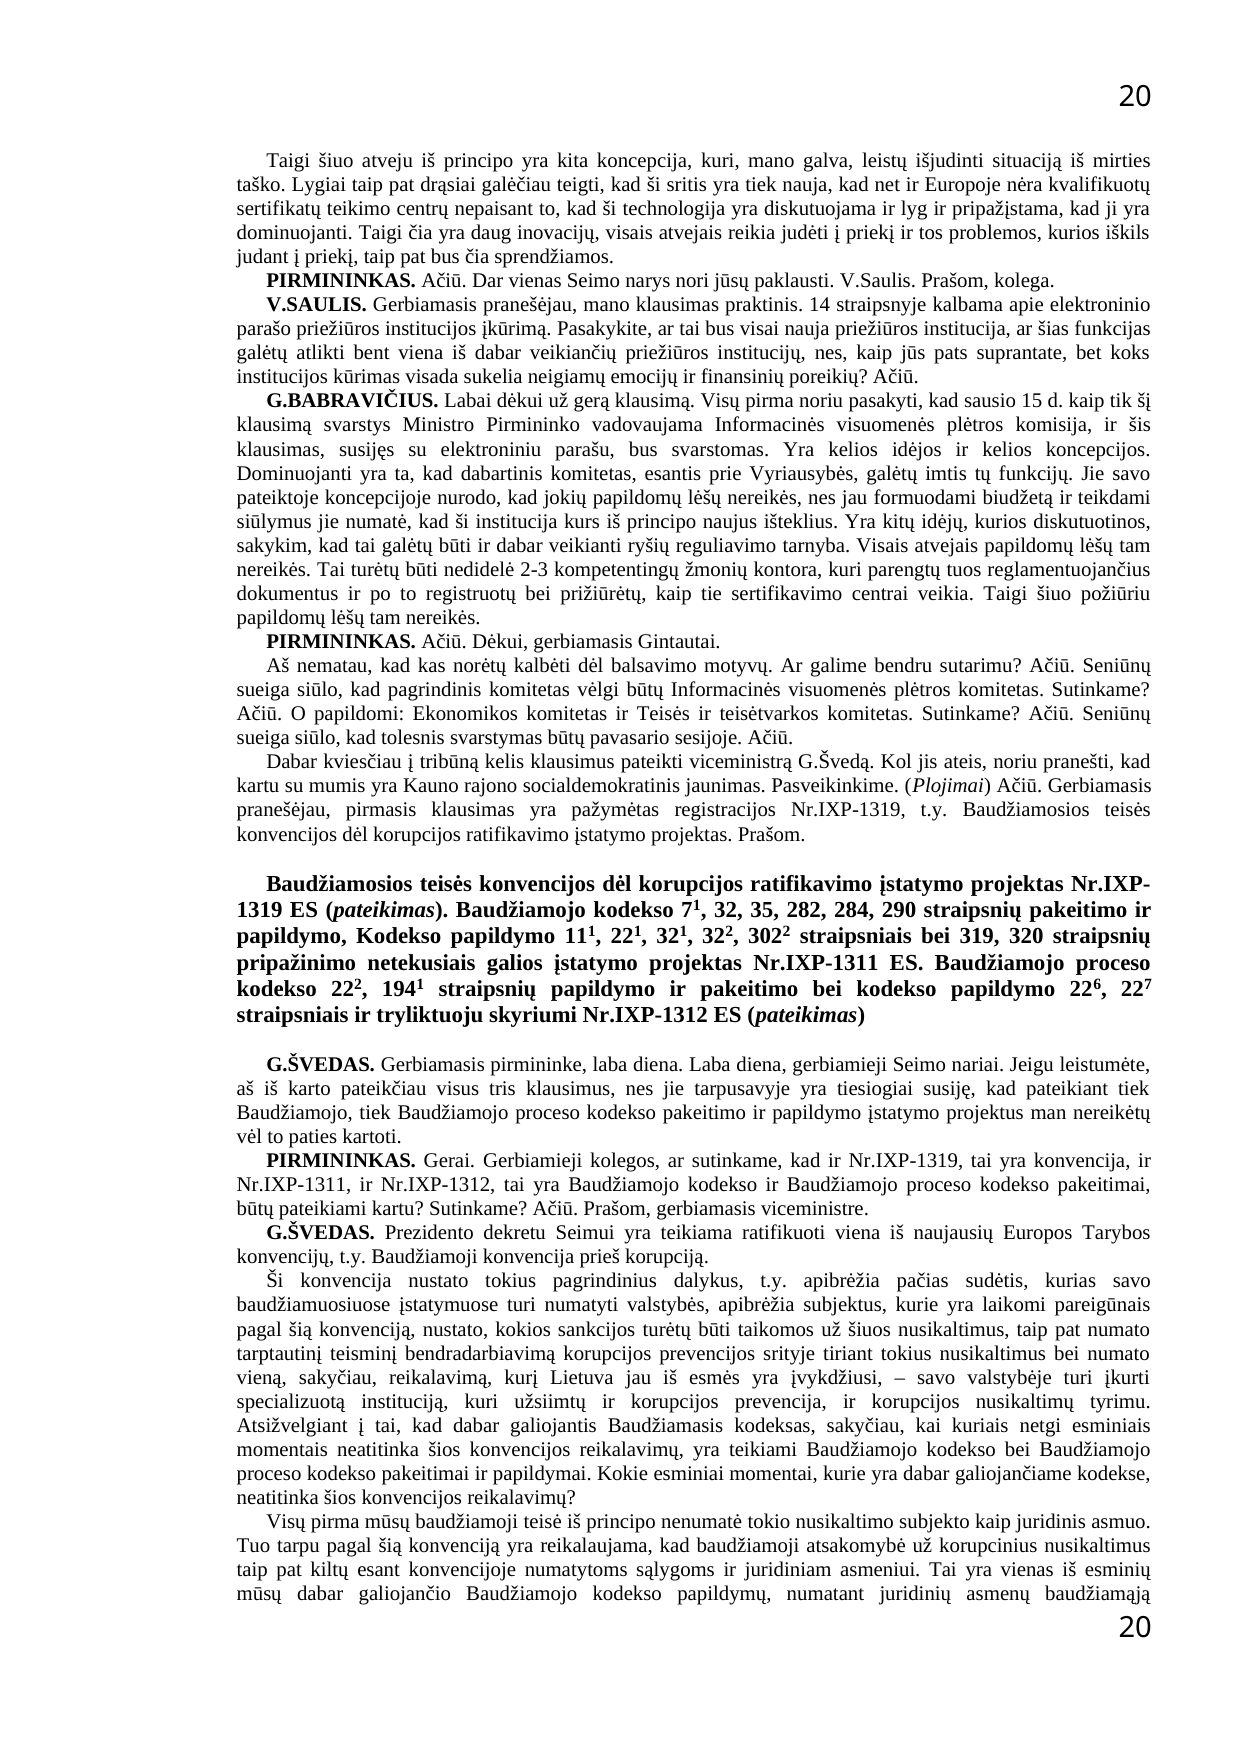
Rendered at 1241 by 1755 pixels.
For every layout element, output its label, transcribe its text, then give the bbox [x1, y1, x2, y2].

text Taigi šiuo atveju iš principo yra kita koncepcija, kuri, mano galva, leistų išjudinti situaciją iš mirties taško. Lygiai taip pat drąsiai galėčiau teigti, kad ši sritis yra tiek nauja, kad net ir Europoje nėra kvalifikuotų sertifikatų teikimo centrų nepaisant to, kad ši technologija yra diskutuojama ir lyg ir pripažįstama, kad ji yra dominuojanti. Taigi čia yra daug inovacijų, visais atvejais reikia judėti į priekį ir tos problemos, kurios iškils judant į priekį, taip pat bus čia sprendžiamos. [236, 148, 1152, 268]
text Ši konvencija nustato tokius pagrindinius dalykus, t.y. apibrėžia pačias sudėtis, kurias savo baudžiamuosiuose įstatymuose turi numatyti valstybės, apibrėžia subjektus, kurie yra laikomi pareigūnais pagal šią konvenciją, nustato, kokios sankcijos turėtų būti taikomos už šiuos nusikaltimus, taip pat numato tarptautinį teisminį bendradarbiavimą korupcijos prevencijos srityje tiriant tokius nusikaltimus bei numato vieną, sakyčiau, reikalavimą, kurį Lietuva jau iš esmės yra įvykdžiusi, – savo valstybėje turi įkurti specializuotą instituciją, kuri užsiimtų ir korupcijos prevencija, ir korupcijos nusikaltimų tyrimu. Atsižvelgiant į tai, kad dabar galiojantis Baudžiamasis kodeksas, sakyčiau, kai kuriais netgi esminiais momentais neatitinka šios konvencijos reikalavimų, yra teikiami Baudžiamojo kodekso bei Baudžiamojo proceso kodekso pakeitimai ir papildymai. Kokie esminiai momentai, kurie yra dabar galiojančiame kodekse, neatitinka šios konvencijos reikalavimų? [236, 1268, 1152, 1509]
text Aš nematau, kad kas norėtų kalbėti dėl balsavimo motyvų. Ar galime bendru sutarimu? Ačiū. Seniūnų sueiga siūlo, kad pagrindinis komitetas vėlgi būtų Informacinės visuomenės plėtros komitetas. Sutinkame? Ačiū. O papildomi: Ekonomikos komitetas ir Teisės ir teisėtvarkos komitetas. Sutinkame? Ačiū. Seniūnų sueiga siūlo, kad tolesnis svarstymas būtų pavasario sesijoje. Ačiū. [236, 653, 1152, 749]
text Visų pirma mūsų baudžiamoji teisė iš principo nenumatė tokio nusikaltimo subjekto kaip juridinis asmuo. Tuo tarpu pagal šią konvenciją yra reikalaujama, kad baudžiamoji atsakomybė už korupcinius nusikaltimus taip pat kiltų esant konvencijoje numatytoms sąlygoms ir juridiniam asmeniui. Tai yra vienas iš esminių mūsų dabar galiojančio Baudžiamojo kodekso papildymų, numatant juridinių asmenų baudžiamąją [236, 1509, 1152, 1605]
text PIRMININKAS. Ačiū. Dar vienas Seimo narys nori jūsų paklausti. V.Saulis. Prašom, kolega. [236, 268, 1152, 292]
text G.Švedas. Gerbiamasis pirmininke, laba diena. Laba diena, gerbiamieji Seimo nariai. Jeigu leistumėte, aš iš karto pateikčiau visus tris klausimus, nes jie tarpusavyje yra tiesiogiai susiję, kad pateikiant tiek Baudžiamojo, tiek Baudžiamojo proceso kodekso pakeitimo ir papildymo įstatymo projektus man nereikėtų vėl to paties kartoti. [236, 1052, 1152, 1148]
text G.BABRAVIČIUS. Labai dėkui už gerą klausimą. Visų pirma noriu pasakyti, kad sausio 15 d. kaip tik šį klausimą svarstys Ministro Pirmininko vadovaujama Informacinės visuomenės plėtros komisija, ir šis klausimas, susijęs su elektroniniu parašu, bus svarstomas. Yra kelios idėjos ir kelios koncepcijos. Dominuojanti yra ta, kad dabartinis komitetas, esantis prie Vyriausybės, galėtų imtis tų funkcijų. Jie savo pateiktoje koncepcijoje nurodo, kad jokių papildomų lėšų nereikės, nes jau formuodami biudžetą ir teikdami siūlymus jie numatė, kad ši institucija kurs iš principo naujus išteklius. Yra kitų idėjų, kurios diskutuotinos, sakykim, kad tai galėtų būti ir dabar veikianti ryšių reguliavimo tarnyba. Visais atvejais papildomų lėšų tam nereikės. Tai turėtų būti nedidelė 2-3 kompetentingų žmonių kontora, kuri parengtų tuos reglamentuojančius dokumentus ir po to registruotų bei prižiūrėtų, kaip tie sertifikavimo centrai veikia. Taigi šiuo požiūriu papildomų lėšų tam nereikės. [236, 388, 1152, 629]
text PIRMININKAS. Ačiū. Dėkui, gerbiamasis Gintautai. [236, 629, 1152, 653]
text PIRMININKAS. Gerai. Gerbiamieji kolegos, ar sutinkame, kad ir Nr.IXP-1319, tai yra konvencija, ir Nr.IXP-1311, ir Nr.IXP-1312, tai yra Baudžiamojo kodekso ir Baudžiamojo proceso kodekso pakeitimai, būtų pateikiami kartu? Sutinkame? Ačiū. Prašom, gerbiamasis viceministre. [236, 1148, 1152, 1220]
text G.Švedas. Prezidento dekretu Seimui yra teikiama ratifikuoti viena iš naujausių Europos Tarybos konvencijų, t.y. Baudžiamoji konvencija prieš korupciją. [236, 1220, 1152, 1268]
text V.SAULIS. Gerbiamasis pranešėjau, mano klausimas praktinis. 14 straipsnyje kalbama apie elektroninio parašo priežiūros institucijos įkūrimą. Pasakykite, ar tai bus visai nauja priežiūros institucija, ar šias funkcijas galėtų atlikti bent viena iš dabar veikiančių priežiūros institucijų, nes, kaip jūs pats suprantate, bet koks institucijos kūrimas visada sukelia neigiamų emocijų ir finansinių poreikių? Ačiū. [236, 292, 1152, 388]
text Baudžiamosios teisės konvencijos dėl korupcijos ratifikavimo įstatymo projektas Nr.IXP-1319 ES (pateikimas). Baudžiamojo kodekso 71, 32, 35, 282, 284, 290 straipsnių pakeitimo ir papildymo, Kodekso papildymo 111, 221, 321, 322, 3022 straipsniais bei 319, 320 straipsnių pripažinimo netekusiais galios įstatymo projektas Nr.IXP-1311 ES. Baudžiamojo proceso kodekso 222, 1941 straipsnių papildymo ir pakeitimo bei kodekso papildymo 226, 227 straipsniais ir tryliktuoju skyriumi Nr.IXP-1312 ES (pateikimas) [236, 869, 1152, 1028]
text Dabar kviesčiau į tribūną kelis klausimus pateikti viceministrą G.Švedą. Kol jis ateis, noriu pranešti, kad kartu su mumis yra Kauno rajono socialdemokratinis jaunimas. Pasveikinkime. (Plojimai) Ačiū. Gerbiamasis pranešėjau, pirmasis klausimas yra pažymėtas registracijos Nr.IXP-1319, t.y. Baudžiamosios teisės konvencijos dėl korupcijos ratifikavimo įstatymo projektas. Prašom. [236, 749, 1152, 846]
